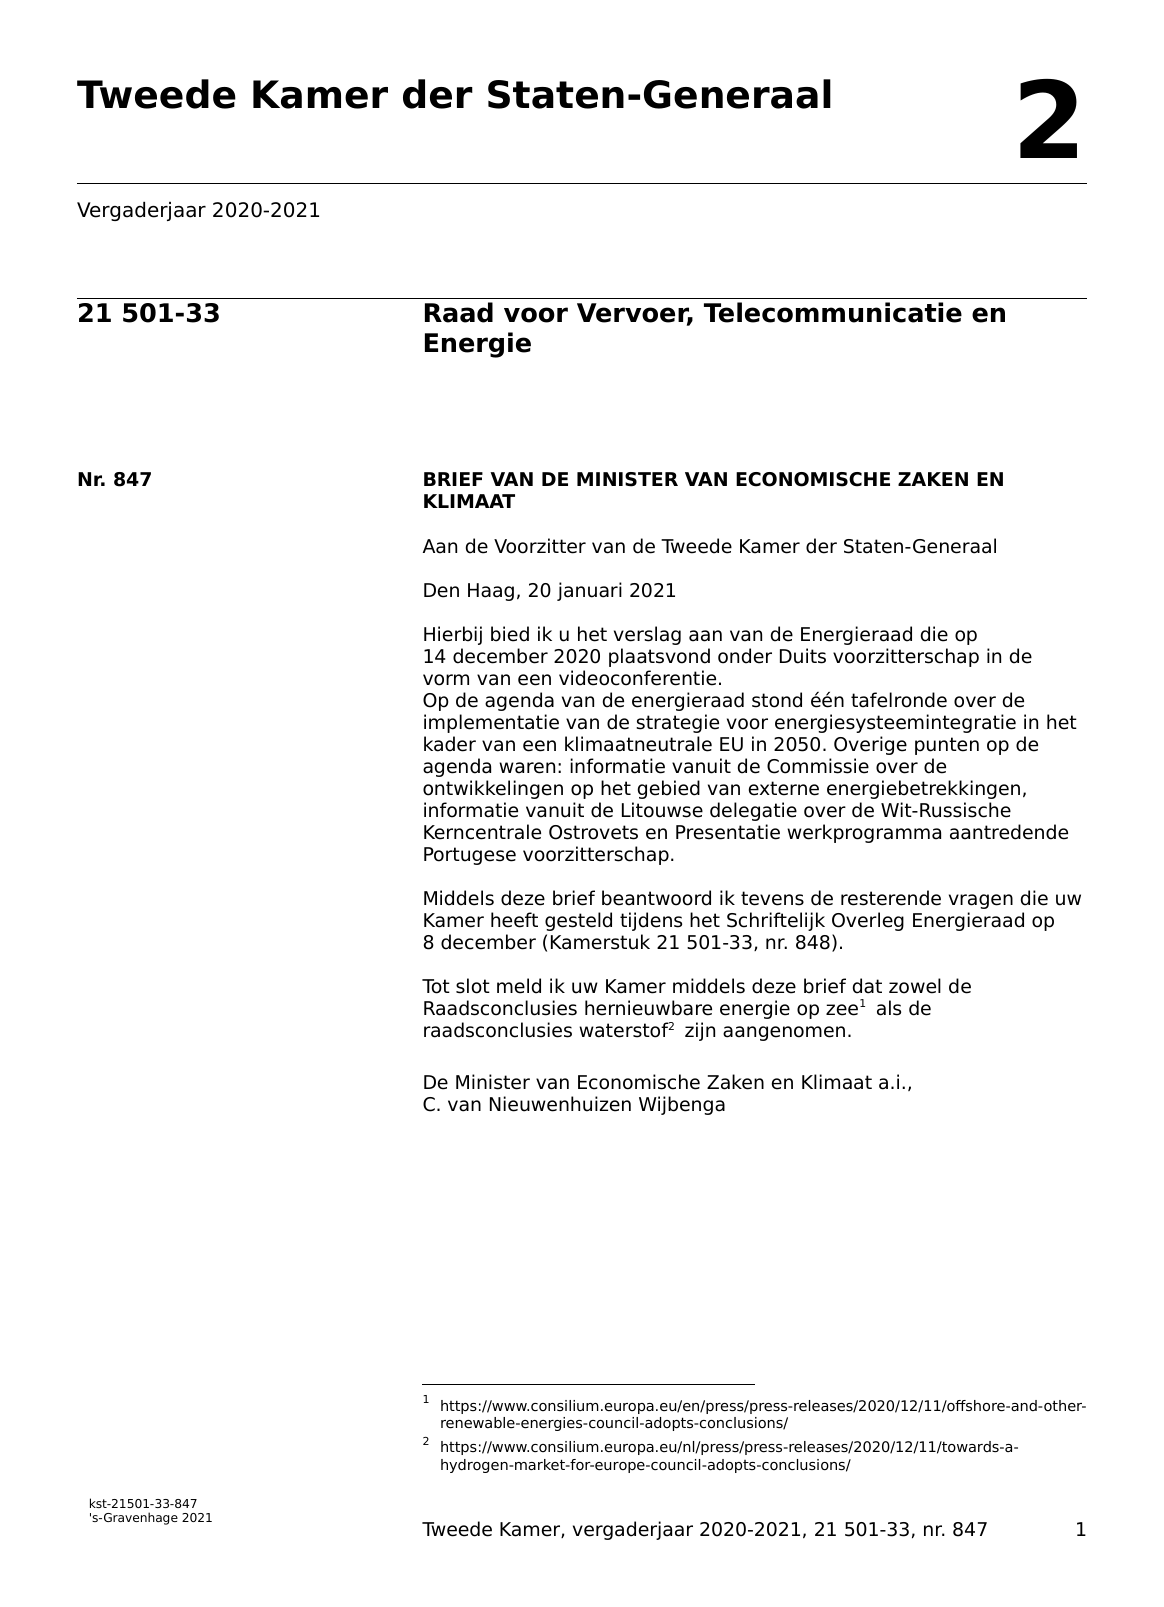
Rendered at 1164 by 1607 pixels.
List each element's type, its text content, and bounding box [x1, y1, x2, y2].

text Aan de Voorzitter van de Tweede Kamer der Staten-Generaal [422, 536, 1087, 557]
text Middels deze brief beantwoord ik tevens de resterende vragen die uw Kamer heeft gesteld tijdens het Schriftelijk Overleg Energieraad op 8 december (Kamerstuk 21 501-33, nr. 848). [422, 888, 1087, 954]
text https://www.consilium.europa.eu/nl/press/press-releases/2020/12/11/towards-a-hydrogen-market-for-europe-council-adopts-conclusions/ [422, 1435, 1087, 1474]
text Hierbij bied ik u het verslag aan van de Energieraad die op 14 december 2020 plaatsvond onder Duits voorzitterschap in de vorm van een videoconferentie. [422, 624, 1087, 690]
text Op de agenda van de energieraad stond één tafelronde over de implementatie van de strategie voor energiesysteemintegratie in het kader van een klimaatneutrale EU in 2050. Overige punten op de agenda waren: informatie vanuit de Commissie over de ontwikkelingen op het gebied van externe energiebetrekkingen, informatie vanuit de Litouwse delegatie over de Wit-Russische Kerncentrale Ostrovets en Presentatie werkprogramma aantredende Portugese voorzitterschap. [422, 690, 1087, 866]
table_cell Vergaderjaar 2020-2021 [77, 184, 1087, 298]
subtitle 21 501-33 Raad voor Vervoer, Telecommunicatie en Energie [77, 299, 1087, 358]
text 's-Gravenhage 2021 [88, 1511, 323, 1525]
text Tot slot meld ik uw Kamer middels deze brief dat zowel de Raadsconclusies hernieuwbare energie op zee als de raadsconclusies waterstof zijn aangenomen. [422, 976, 1087, 1042]
text Den Haag, 20 januari 2021 [422, 580, 1087, 602]
text https://www.consilium.europa.eu/en/press/press-releases/2020/12/11/offshore-and-other-renewable-energies-council-adopts-conclusions/ [422, 1393, 1087, 1432]
subtitle Nr. 847 BRIEF VAN DE MINISTER VAN ECONOMISCHE ZAKEN EN KLIMAAT [77, 469, 1087, 513]
text De Minister van Economische Zaken en Klimaat a.i., C. van Nieuwenhuizen Wijbenga [422, 1072, 1087, 1116]
table_header 2 [886, 59, 1087, 183]
text kst-21501-33-847 [88, 1497, 323, 1511]
table_header Tweede Kamer der Staten-Generaal [77, 59, 886, 183]
